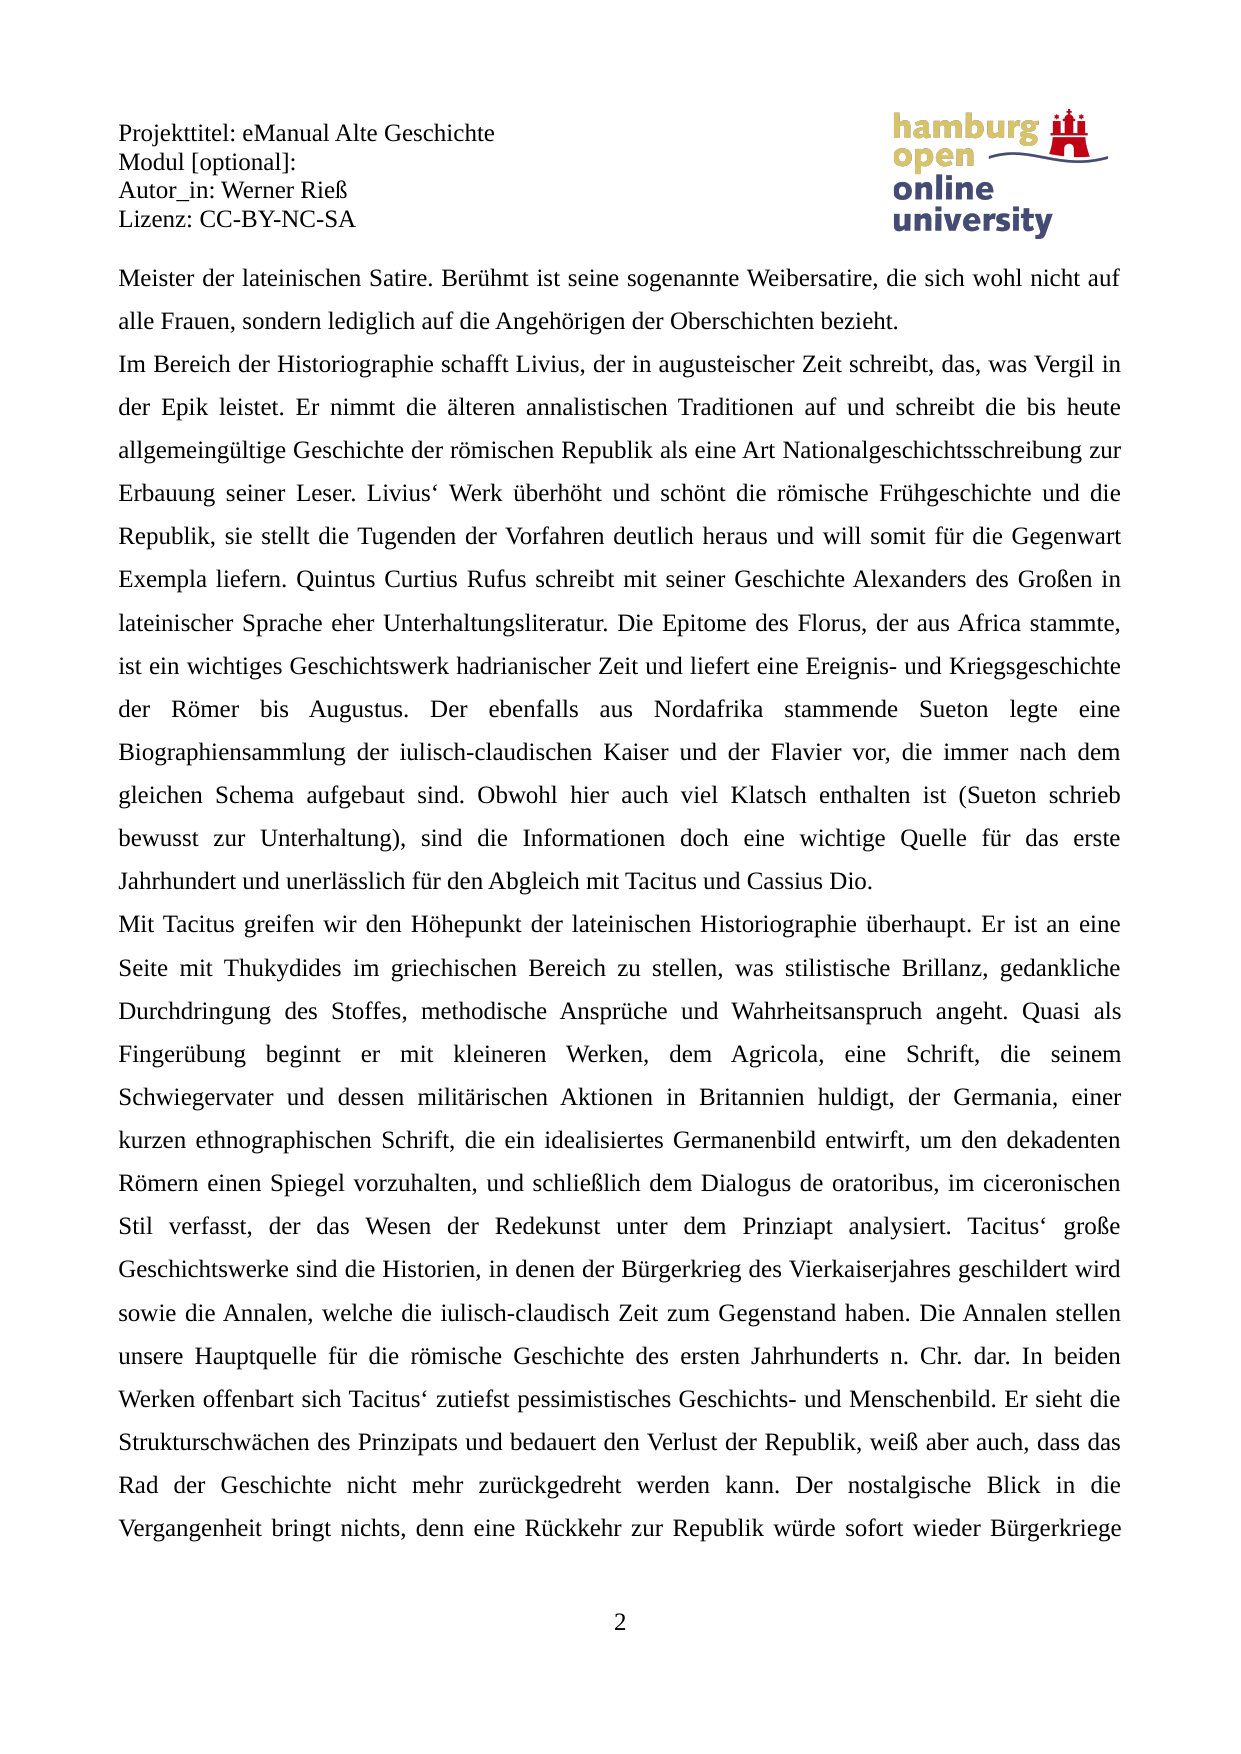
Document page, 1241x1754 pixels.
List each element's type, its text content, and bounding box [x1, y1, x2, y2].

text Im Bereich der Historiographie schafft Livius, der in augusteischer Zeit schreibt, das, was Vergil in der Epik leistet. Er nimmt die älteren annalistischen Traditionen auf und schreibt die bis heute allgemeingültige Geschichte der römischen Republik als eine Art Nationalgeschichtsschreibung zur Erbauung seiner Leser. Livius‘ Werk überhöht und schönt die römische Frühgeschichte und die Republik, sie stellt die Tugenden der Vorfahren deutlich heraus und will somit für die Gegenwart Exempla liefern. Quintus Curtius Rufus schreibt mit seiner Geschichte Alexanders des Großen in lateinischer Sprache eher Unterhaltungsliteratur. Die Epitome des Florus, der aus Africa stammte, ist ein wichtiges Geschichtswerk hadrianischer Zeit und liefert eine Ereignis- und Kriegsgeschichte der Römer bis Augustus. Der ebenfalls aus Nordafrika stammende Sueton legte eine Biographiensammlung der iulisch-claudischen Kaiser und der Flavier vor, die immer nach dem gleichen Schema aufgebaut sind. Obwohl hier auch viel Klatsch enthalten ist (Sueton schrieb bewusst zur Unterhaltung), sind die Informationen doch eine wichtige Quelle für das erste Jahrhundert und unerlässlich für den Abgleich mit Tacitus und Cassius Dio. [118, 349, 1122, 895]
text Mit Tacitus greifen wir den Höhepunkt der lateinischen Historiographie überhaupt. Er ist an eine Seite mit Thukydides im griechischen Bereich zu stellen, was stilistische Brillanz, gedankliche Durchdringung des Stoffes, methodische Ansprüche und Wahrheitsanspruch angeht. Quasi als Fingerübung beginnt er mit kleineren Werken, dem Agricola, eine Schrift, die seinem Schwiegervater und dessen militärischen Aktionen in Britannien huldigt, der Germania, einer kurzen ethnographischen Schrift, die ein idealisiertes Germanenbild entwirft, um den dekadenten Römern einen Spiegel vorzuhalten, und schließlich dem Dialogus de oratoribus, im ciceronischen Stil verfasst, der das Wesen der Redekunst unter dem Prinziapt analysiert. Tacitus‘ große Geschichtswerke sind die Historien, in denen der Bürgerkrieg des Vierkaiserjahres geschildert wird sowie die Annalen, welche die iulisch-claudisch Zeit zum Gegenstand haben. Die Annalen stellen unsere Hauptquelle für die römische Geschichte des ersten Jahrhunderts n. Chr. dar. In beiden Werken offenbart sich Tacitus‘ zutiefst pessimistisches Geschichts- und Menschenbild. Er sieht die Strukturschwächen des Prinzipats und bedauert den Verlust der Republik, weiß aber auch, dass das Rad der Geschichte nicht mehr zurückgedreht werden kann. Der nostalgische Blick in die Vergangenheit bringt nichts, denn eine Rückkehr zur Republik würde sofort wieder Bürgerkriege [118, 909, 1122, 1542]
picture [893, 109, 1108, 239]
text Meister der lateinischen Satire. Berühmt ist seine sogenannte Weibersatire, die sich wohl nicht auf alle Frauen, sondern lediglich auf die Angehörigen der Oberschichten bezieht. [118, 263, 1122, 334]
